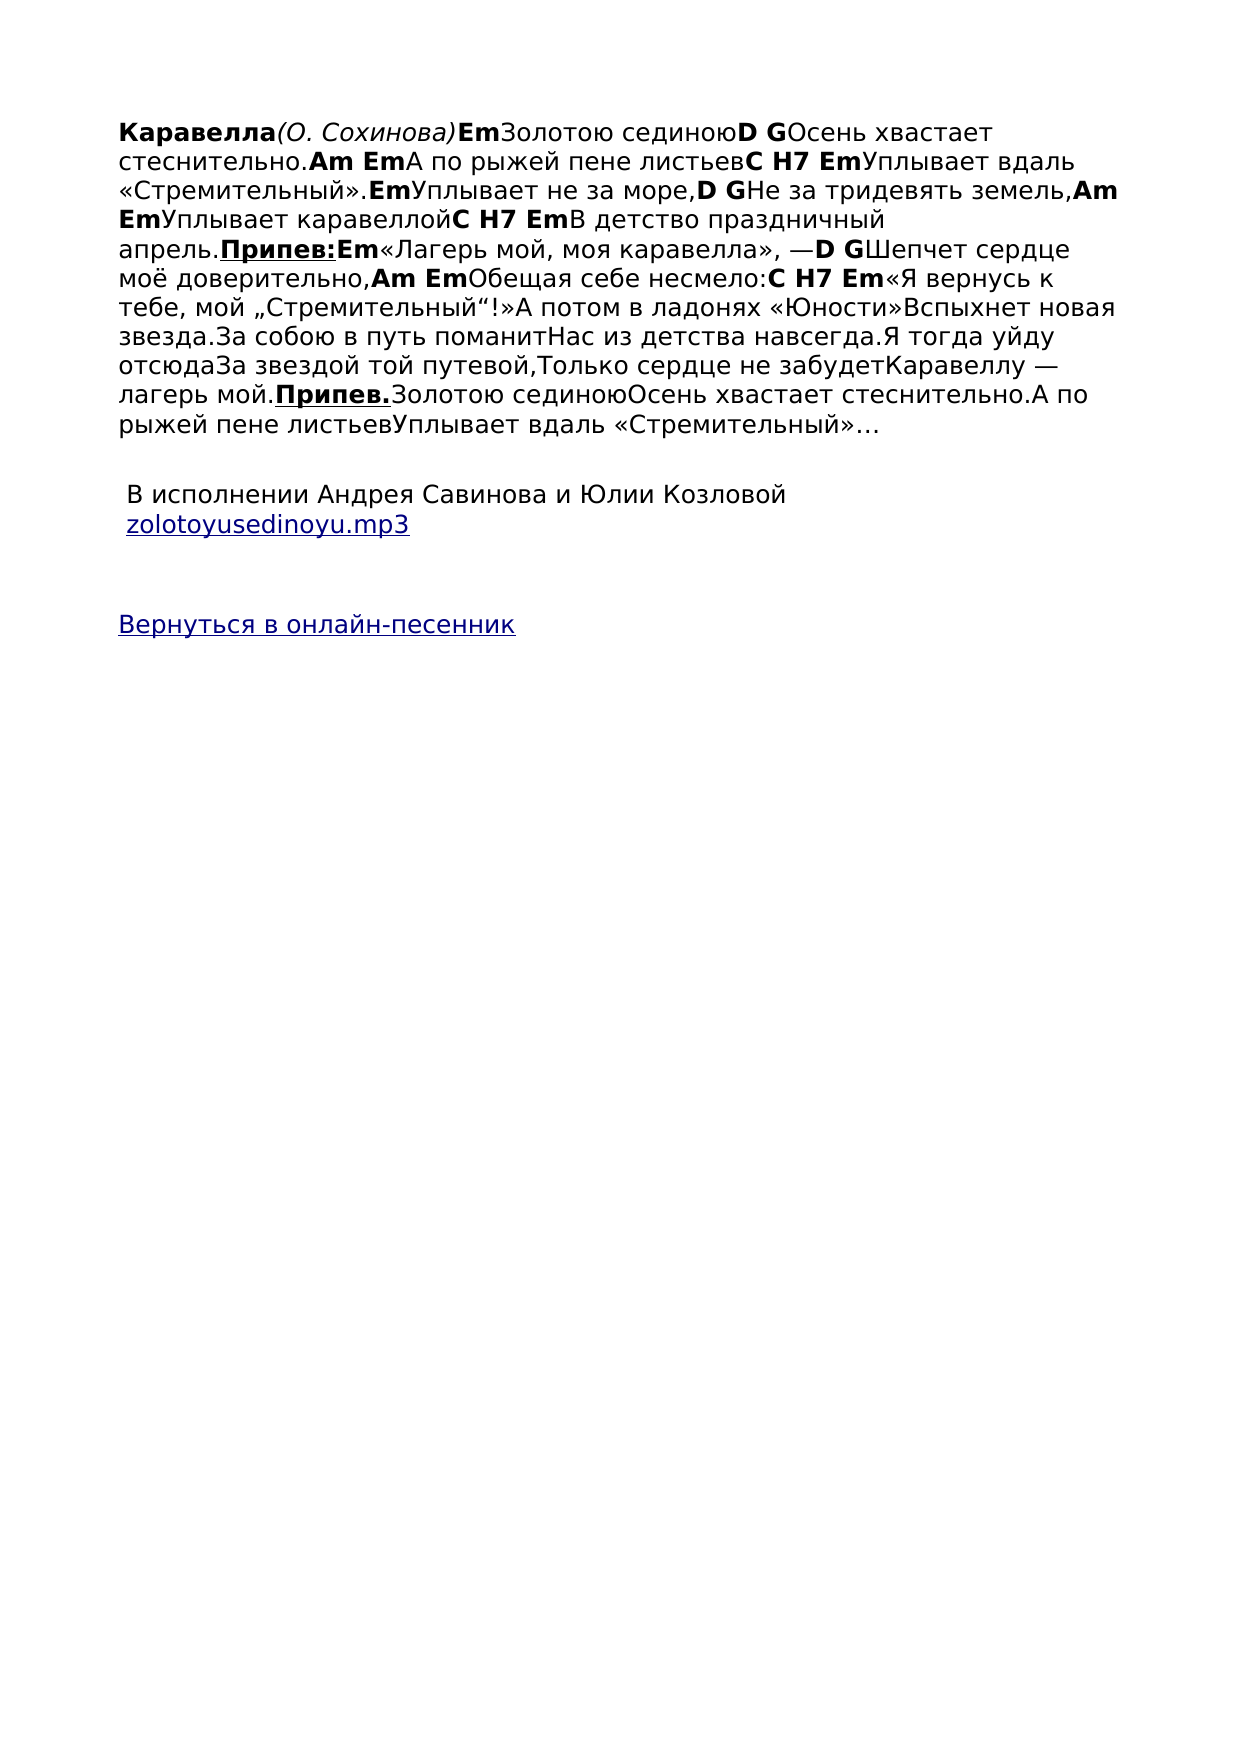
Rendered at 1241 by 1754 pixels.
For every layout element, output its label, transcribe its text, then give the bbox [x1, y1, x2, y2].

text В исполнении Андрея Савинова и Юлии Козловой zolotoyusedinoyu.mp3 [118, 451, 1122, 597]
text Каравелла(О. Сохинова)EmЗолотою сединоюD GОсень хвастает стеснительно.Am EmА по рыжей пене листьевC H7 EmУплывает вдаль «Стремительный».EmУплывает не за море,D GНе за тридевять земель,Am EmУплывает каравеллойC H7 EmВ детство праздничный апрель.Припев:Em«Лагерь мой, моя каравелла», —D GШепчет сердце моё доверительно,Am EmОбещая себе несмело:C H7 Em«Я вернусь к тебе, мой „Стремительный“!»А потом в ладонях «Юности»Вспыхнет новая звезда.За собою в путь поманитНас из детства навсегда.Я тогда уйду отсюдаЗа звездой той путевой,Только сердце не забудетКаравеллу — лагерь мой.Припев.Золотою сединоюОсень хвастает стеснительно.А по рыжей пене листьевУплывает вдаль «Стремительный»… [118, 118, 1122, 439]
text Вернуться в онлайн-песенник [118, 610, 1122, 639]
